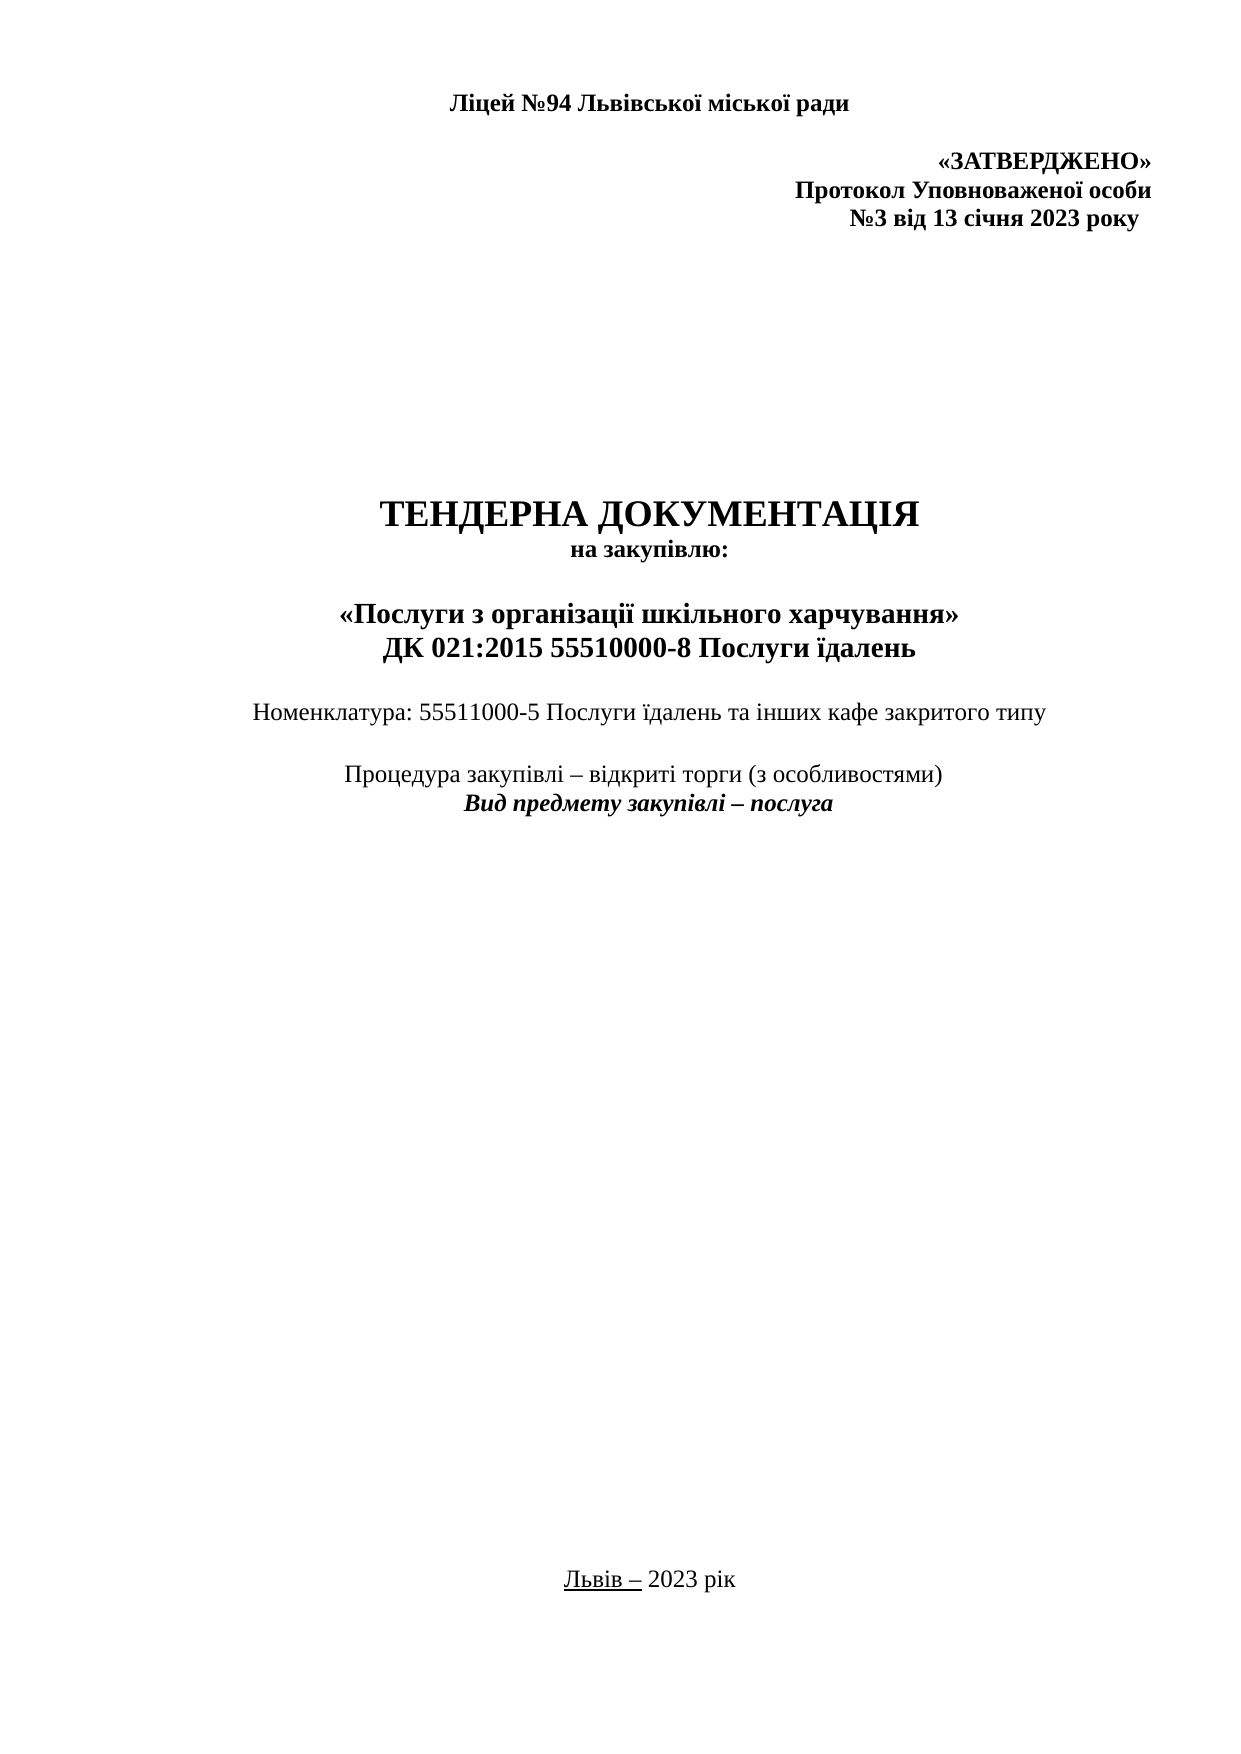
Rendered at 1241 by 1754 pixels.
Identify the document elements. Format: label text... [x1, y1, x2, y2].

text Протокол Уповноваженої особи [0, 175, 1152, 203]
text Процедура закупівлі – відкриті торги (з особливостями) [148, 759, 1139, 788]
text Львів – 2023 рік [148, 1564, 1152, 1593]
text «ЗАТВЕРДЖЕНО» [0, 146, 1152, 175]
text ТЕНДЕРНА ДОКУМЕНТАЦІЯ [148, 491, 1152, 534]
text Номенклатура: 55511000-5 Послуги їдалень та інших кафе закритого типу [147, 697, 1152, 726]
text №3 від 13 січня 2023 року [0, 203, 1152, 232]
text «Послуги з організації шкільного харчування» [147, 596, 1152, 630]
text ДК 021:2015 55510000-8 Послуги їдалень [147, 630, 1152, 663]
text Вид предмету закупівлі – послуга [148, 788, 1152, 817]
text Ліцей №94 Львівської міської ради [148, 88, 1152, 117]
text на закупівлю: [148, 534, 1152, 563]
